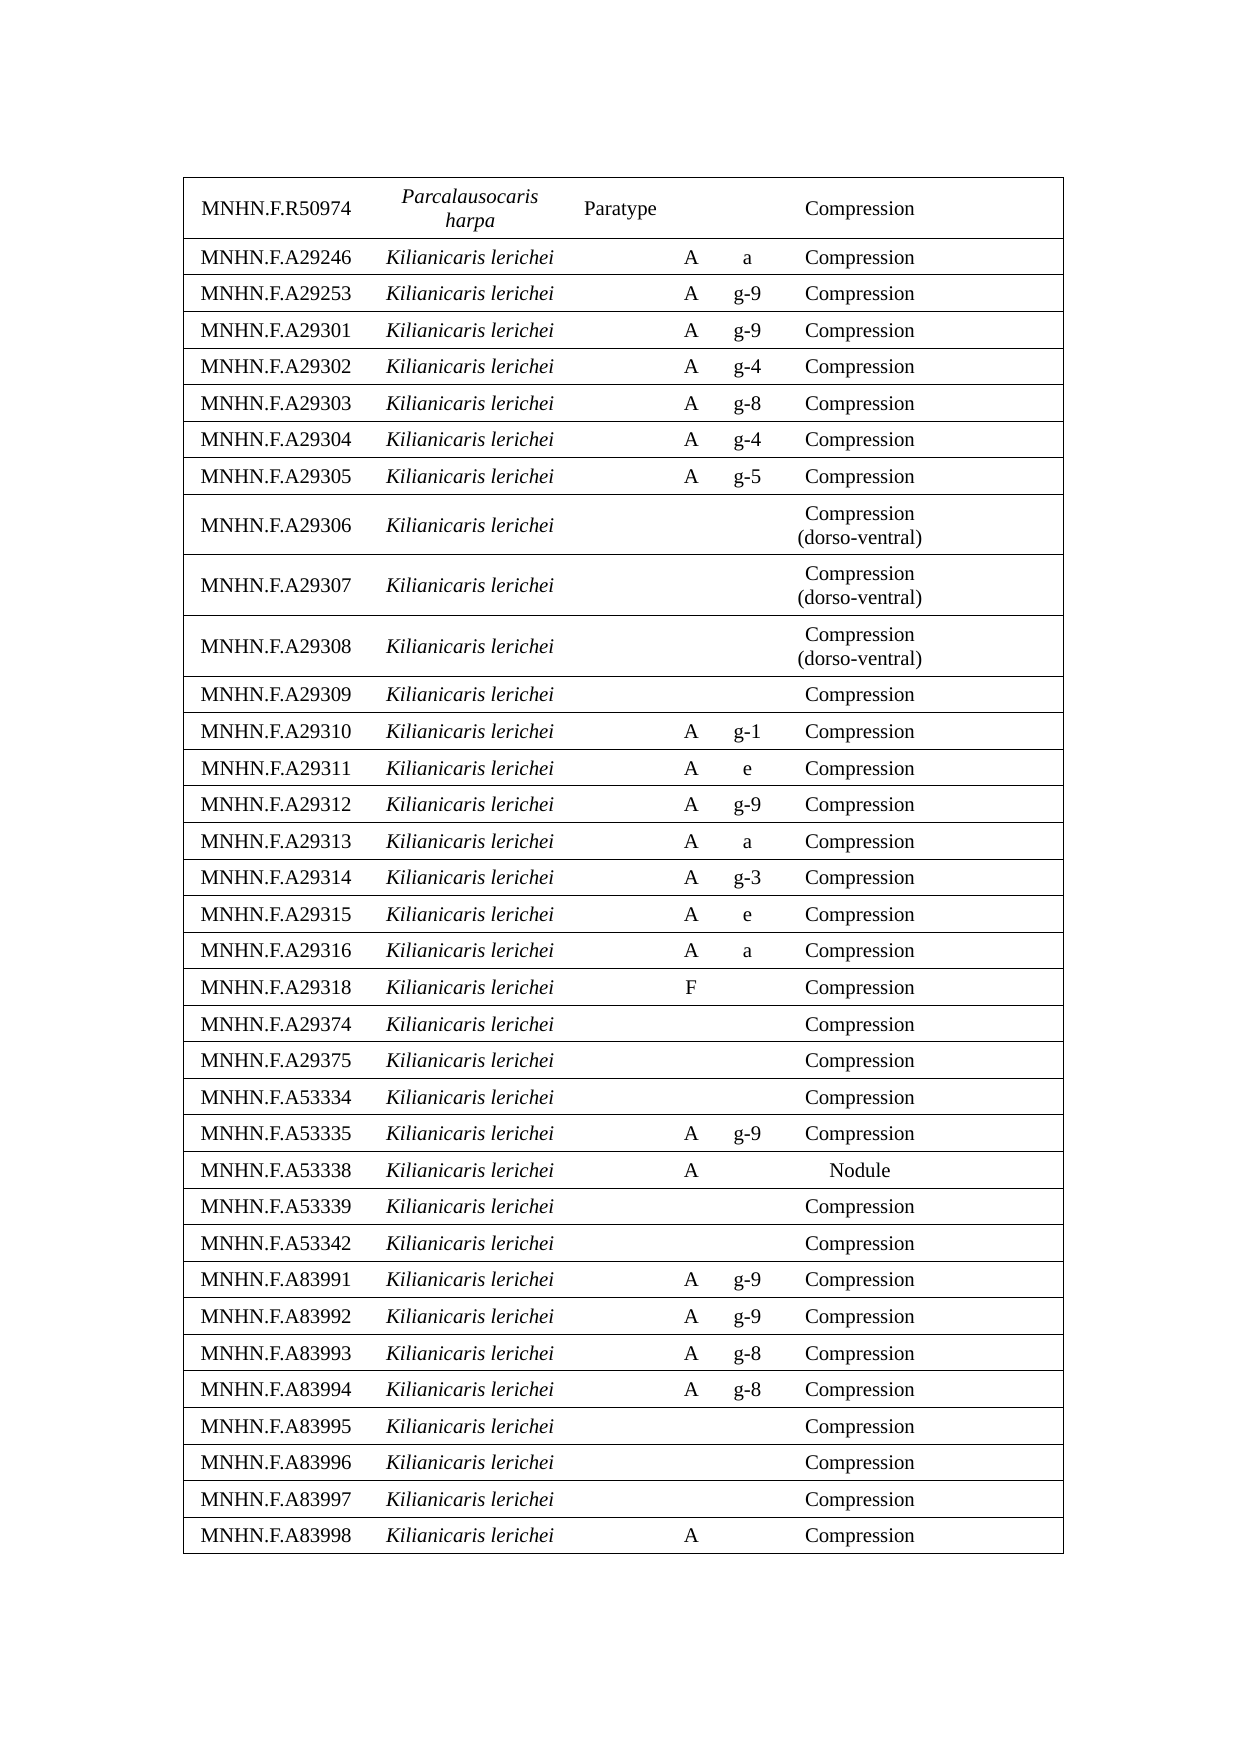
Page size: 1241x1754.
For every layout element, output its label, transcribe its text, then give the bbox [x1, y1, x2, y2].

table_cell [667, 1225, 715, 1261]
table_cell [667, 555, 715, 615]
table_cell [667, 1408, 715, 1443]
table_cell g-9 [715, 275, 780, 311]
table_cell [574, 1445, 667, 1480]
table_cell [667, 616, 715, 676]
table_cell MNHN.F.A83992 [184, 1298, 368, 1334]
table_cell [574, 860, 667, 895]
table_cell A [667, 860, 715, 895]
table_cell g-4 [715, 349, 780, 384]
table_cell [940, 1408, 1063, 1443]
table_cell [940, 312, 1063, 347]
table_cell g-9 [715, 1115, 780, 1151]
table_cell Compression (dorso-ventral) [780, 495, 940, 554]
table_cell [940, 1042, 1063, 1078]
table_cell [940, 677, 1063, 712]
table_cell [667, 1042, 715, 1078]
table_cell A [667, 823, 715, 858]
table_cell Compression (dorso-ventral) [780, 555, 940, 615]
table_cell [940, 1371, 1063, 1407]
table_cell [667, 1481, 715, 1517]
table_cell MNHN.F.A29314 [184, 860, 368, 895]
table_cell [667, 1189, 715, 1224]
table_cell Kilianicaris lerichei [368, 616, 573, 676]
table_cell g-8 [715, 385, 780, 421]
table_cell Compression [780, 860, 940, 895]
table_cell Kilianicaris lerichei [368, 1408, 573, 1443]
table_cell A [667, 1518, 715, 1553]
table_cell [574, 385, 667, 421]
table_cell [574, 458, 667, 494]
table_cell MNHN.F.A83996 [184, 1445, 368, 1480]
table_cell Kilianicaris lerichei [368, 713, 573, 749]
table_cell Compression [780, 1445, 940, 1480]
table_cell Kilianicaris lerichei [368, 239, 573, 274]
table_cell [715, 1445, 780, 1480]
table_cell A [667, 422, 715, 457]
table_cell [574, 1518, 667, 1553]
table_cell MNHN.F.A29305 [184, 458, 368, 494]
table_cell [940, 349, 1063, 384]
table_cell Kilianicaris lerichei [368, 933, 573, 968]
table_cell [574, 312, 667, 347]
table_cell A [667, 385, 715, 421]
table_cell A [667, 349, 715, 384]
table_cell [574, 1189, 667, 1224]
table_cell A [667, 713, 715, 749]
table_cell Kilianicaris lerichei [368, 1262, 573, 1297]
table_cell MNHN.F.A29316 [184, 933, 368, 968]
table_cell MNHN.F.A29302 [184, 349, 368, 384]
table_cell MNHN.F.A83997 [184, 1481, 368, 1517]
table_cell [574, 422, 667, 457]
table_cell [667, 1006, 715, 1041]
table_cell [940, 750, 1063, 785]
table_cell Compression [780, 275, 940, 311]
table_cell Compression [780, 422, 940, 457]
table_cell g-5 [715, 458, 780, 494]
table_cell [940, 860, 1063, 895]
table_cell [574, 1225, 667, 1261]
table_cell Kilianicaris lerichei [368, 458, 573, 494]
table_cell [940, 1079, 1063, 1114]
table_cell [667, 1445, 715, 1480]
table_cell Kilianicaris lerichei [368, 312, 573, 347]
table_cell [574, 616, 667, 676]
table_cell [940, 969, 1063, 1005]
table_cell [715, 1225, 780, 1261]
table_cell [574, 555, 667, 615]
table_cell [574, 1298, 667, 1334]
table_cell MNHN.F.A29311 [184, 750, 368, 785]
table_cell Kilianicaris lerichei [368, 786, 573, 822]
table_cell [574, 495, 667, 554]
table_cell Kilianicaris lerichei [368, 1189, 573, 1224]
table_cell MNHN.F.A29253 [184, 275, 368, 311]
table_cell MNHN.F.A83994 [184, 1371, 368, 1407]
table_cell Compression [780, 750, 940, 785]
table_cell Kilianicaris lerichei [368, 555, 573, 615]
table_cell [940, 385, 1063, 421]
table_cell MNHN.F.A29310 [184, 713, 368, 749]
table_cell [940, 1189, 1063, 1224]
table_cell g-9 [715, 312, 780, 347]
table_cell [574, 1408, 667, 1443]
table_cell [715, 1006, 780, 1041]
table_cell A [667, 1335, 715, 1370]
table_cell Compression [780, 1225, 940, 1261]
table_cell MNHN.F.A53339 [184, 1189, 368, 1224]
table_cell Kilianicaris lerichei [368, 1079, 573, 1114]
table_cell A [667, 458, 715, 494]
table_cell [667, 495, 715, 554]
table_cell MNHN.F.A29312 [184, 786, 368, 822]
table_cell MNHN.F.A83998 [184, 1518, 368, 1553]
table_cell Compression [780, 1298, 940, 1334]
table_cell Kilianicaris lerichei [368, 275, 573, 311]
table_cell Kilianicaris lerichei [368, 1481, 573, 1517]
table_cell [940, 1298, 1063, 1334]
table_cell Nodule [780, 1152, 940, 1187]
table_cell Kilianicaris lerichei [368, 860, 573, 895]
table_cell [574, 1481, 667, 1517]
table_cell [940, 823, 1063, 858]
table_cell [715, 495, 780, 554]
table_cell Paratype [574, 178, 667, 238]
table_cell Compression [780, 312, 940, 347]
table_cell Kilianicaris lerichei [368, 495, 573, 554]
table_cell Kilianicaris lerichei [368, 677, 573, 712]
table_cell A [667, 1262, 715, 1297]
table_cell [574, 1006, 667, 1041]
table_cell Compression [780, 239, 940, 274]
table_cell [940, 1518, 1063, 1553]
table_cell MNHN.F.A53335 [184, 1115, 368, 1151]
table_cell [667, 1079, 715, 1114]
table_cell [574, 349, 667, 384]
table_cell [574, 1079, 667, 1114]
table_cell [715, 616, 780, 676]
table_cell Compression [780, 896, 940, 932]
table_cell [940, 1481, 1063, 1517]
table_cell [715, 1042, 780, 1078]
table_cell MNHN.F.A29309 [184, 677, 368, 712]
table_cell MNHN.F.A29246 [184, 239, 368, 274]
table_cell e [715, 750, 780, 785]
table_cell MNHN.F.A29375 [184, 1042, 368, 1078]
table_cell Compression [780, 1518, 940, 1553]
table_cell A [667, 786, 715, 822]
table_cell [940, 422, 1063, 457]
table_cell [574, 786, 667, 822]
table_cell F [667, 969, 715, 1005]
table_cell [574, 969, 667, 1005]
table_cell a [715, 239, 780, 274]
table_cell Compression (dorso-ventral) [780, 616, 940, 676]
table_cell g-8 [715, 1335, 780, 1370]
table_cell Kilianicaris lerichei [368, 1518, 573, 1553]
table_cell a [715, 823, 780, 858]
table_cell [715, 1079, 780, 1114]
table_cell MNHN.F.A29306 [184, 495, 368, 554]
table_cell Kilianicaris lerichei [368, 1225, 573, 1261]
table_cell MNHN.F.A53334 [184, 1079, 368, 1114]
table_cell [574, 933, 667, 968]
table_cell Compression [780, 458, 940, 494]
table_cell MNHN.F.A53342 [184, 1225, 368, 1261]
table_cell MNHN.F.A53338 [184, 1152, 368, 1187]
table_cell A [667, 1298, 715, 1334]
table_cell g-1 [715, 713, 780, 749]
table_cell [574, 1335, 667, 1370]
table_cell MNHN.F.A29301 [184, 312, 368, 347]
table_cell Kilianicaris lerichei [368, 969, 573, 1005]
table_cell A [667, 933, 715, 968]
table_cell Compression [780, 1335, 940, 1370]
table_cell [715, 677, 780, 712]
table_cell [574, 1371, 667, 1407]
table_cell Compression [780, 1042, 940, 1078]
table_cell a [715, 933, 780, 968]
table_cell [715, 178, 780, 238]
table_cell [940, 1115, 1063, 1151]
table_cell Compression [780, 1079, 940, 1114]
table_cell A [667, 239, 715, 274]
table_cell g-8 [715, 1371, 780, 1407]
table_cell Kilianicaris lerichei [368, 1335, 573, 1370]
table_cell Kilianicaris lerichei [368, 1445, 573, 1480]
table_cell [574, 896, 667, 932]
table_cell [574, 677, 667, 712]
table_cell Kilianicaris lerichei [368, 1371, 573, 1407]
table_cell Compression [780, 786, 940, 822]
table_cell Kilianicaris lerichei [368, 422, 573, 457]
table_cell g-9 [715, 786, 780, 822]
table_cell [715, 1518, 780, 1553]
table_cell MNHN.F.A29315 [184, 896, 368, 932]
table_cell [940, 786, 1063, 822]
table_cell Compression [780, 677, 940, 712]
table_cell Compression [780, 1115, 940, 1151]
table_cell MNHN.F.A83995 [184, 1408, 368, 1443]
table_cell A [667, 1152, 715, 1187]
table_cell Compression [780, 1371, 940, 1407]
table_cell [574, 239, 667, 274]
table_cell Kilianicaris lerichei [368, 823, 573, 858]
table_cell MNHN.F.A29307 [184, 555, 368, 615]
table_cell Compression [780, 1408, 940, 1443]
table_cell [940, 239, 1063, 274]
table_cell [715, 1481, 780, 1517]
table_cell Compression [780, 823, 940, 858]
table_cell [940, 458, 1063, 494]
table_cell [667, 178, 715, 238]
table_cell [940, 1335, 1063, 1370]
table_cell [940, 1262, 1063, 1297]
table_cell A [667, 896, 715, 932]
table_cell Compression [780, 933, 940, 968]
table_cell g-3 [715, 860, 780, 895]
table_cell [715, 969, 780, 1005]
table_cell [574, 750, 667, 785]
table_cell [940, 616, 1063, 676]
table_cell Compression [780, 969, 940, 1005]
table_cell A [667, 1371, 715, 1407]
table_cell Compression [780, 1006, 940, 1041]
table_cell MNHN.F.R50974 [184, 178, 368, 238]
table_cell [940, 933, 1063, 968]
table_cell [574, 1115, 667, 1151]
table_cell [715, 1408, 780, 1443]
table_cell MNHN.F.A29374 [184, 1006, 368, 1041]
table_cell MNHN.F.A29303 [184, 385, 368, 421]
table_cell [715, 1152, 780, 1187]
table_cell [940, 495, 1063, 554]
table_cell e [715, 896, 780, 932]
table_cell Compression [780, 1481, 940, 1517]
table_cell Compression [780, 713, 940, 749]
table_cell Kilianicaris lerichei [368, 1298, 573, 1334]
table_cell Kilianicaris lerichei [368, 1152, 573, 1187]
table_cell [574, 1152, 667, 1187]
table_cell [940, 178, 1063, 238]
table_cell Kilianicaris lerichei [368, 349, 573, 384]
table_cell [940, 555, 1063, 615]
table_cell [667, 677, 715, 712]
table_cell [940, 1152, 1063, 1187]
table_cell A [667, 312, 715, 347]
table_cell [940, 713, 1063, 749]
table_cell [574, 713, 667, 749]
table_cell [940, 1445, 1063, 1480]
table_cell MNHN.F.A83991 [184, 1262, 368, 1297]
table_cell g-9 [715, 1262, 780, 1297]
table_cell [940, 896, 1063, 932]
table_cell [574, 1262, 667, 1297]
table_cell Parcalausocaris harpa [368, 178, 573, 238]
table_cell [574, 823, 667, 858]
table_cell MNHN.F.A83993 [184, 1335, 368, 1370]
table_cell MNHN.F.A29313 [184, 823, 368, 858]
table_cell Kilianicaris lerichei [368, 1006, 573, 1041]
table_cell MNHN.F.A29308 [184, 616, 368, 676]
table_cell MNHN.F.A29304 [184, 422, 368, 457]
table_cell Kilianicaris lerichei [368, 1115, 573, 1151]
table_cell Kilianicaris lerichei [368, 750, 573, 785]
table_cell MNHN.F.A29318 [184, 969, 368, 1005]
table_cell Compression [780, 349, 940, 384]
table_cell [715, 1189, 780, 1224]
table_cell Kilianicaris lerichei [368, 385, 573, 421]
table_cell [940, 1225, 1063, 1261]
table_cell A [667, 275, 715, 311]
table_cell g-9 [715, 1298, 780, 1334]
table_cell Compression [780, 178, 940, 238]
table_cell A [667, 750, 715, 785]
table_cell [940, 1006, 1063, 1041]
table_cell Kilianicaris lerichei [368, 1042, 573, 1078]
table_cell A [667, 1115, 715, 1151]
table_cell Compression [780, 1189, 940, 1224]
table_cell [715, 555, 780, 615]
table_cell [574, 1042, 667, 1078]
table_cell g-4 [715, 422, 780, 457]
table_cell Compression [780, 385, 940, 421]
table_cell [940, 275, 1063, 311]
table_cell Compression [780, 1262, 940, 1297]
table_cell [574, 275, 667, 311]
table_cell Kilianicaris lerichei [368, 896, 573, 932]
